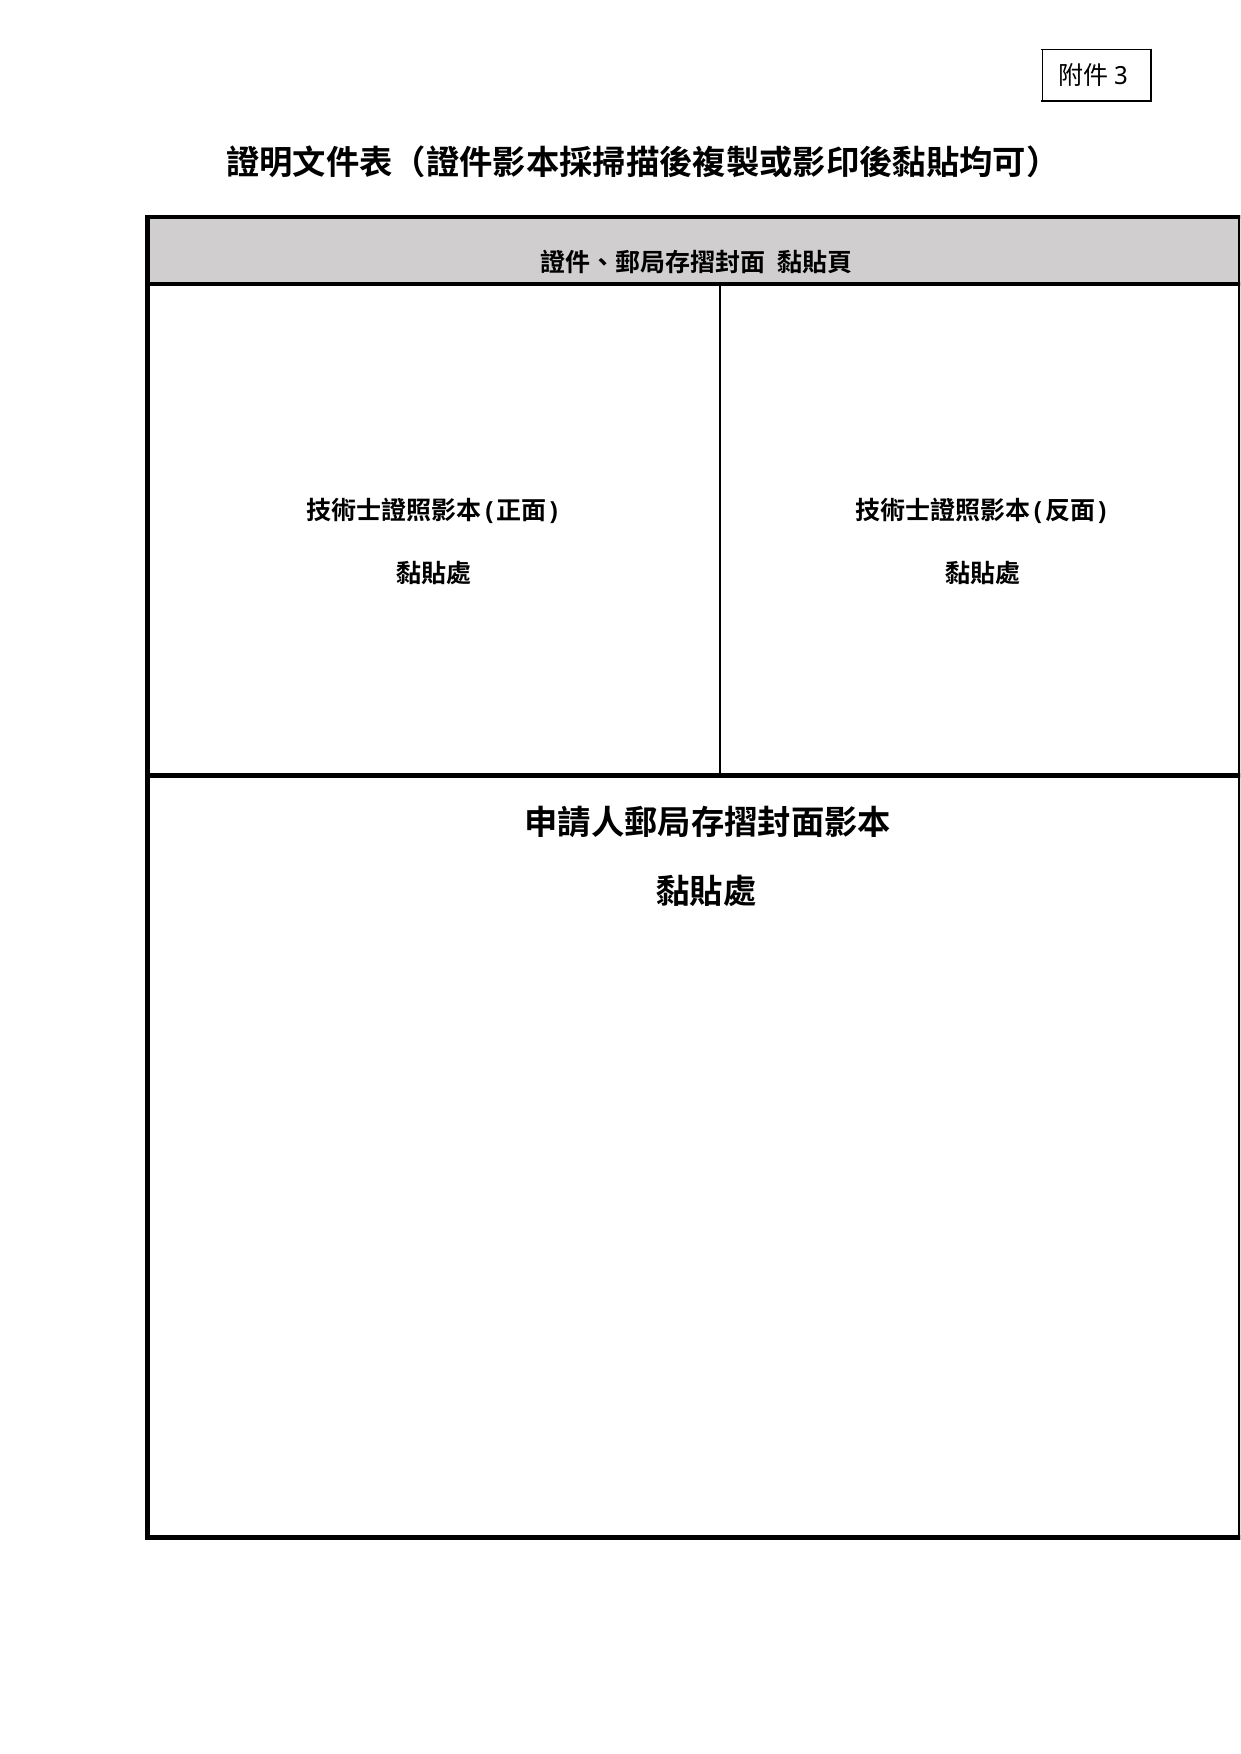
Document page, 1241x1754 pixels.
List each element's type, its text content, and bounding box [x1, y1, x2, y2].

table_cell 技術士證照影本(正面) 黏貼處 [150, 286, 719, 773]
text 證明文件表（證件影本採掃描後複製或影印後黏貼均可） [148, 118, 1137, 180]
table_cell 申請人郵局存摺封面影本 黏貼處 [150, 778, 1238, 1535]
table_header 證件、郵局存摺封面 黏貼頁 [150, 219, 1238, 282]
table_cell 技術士證照影本(反面) 黏貼處 [721, 286, 1238, 773]
text [1043, 50, 1150, 100]
text 附件3 [1058, 57, 1135, 91]
